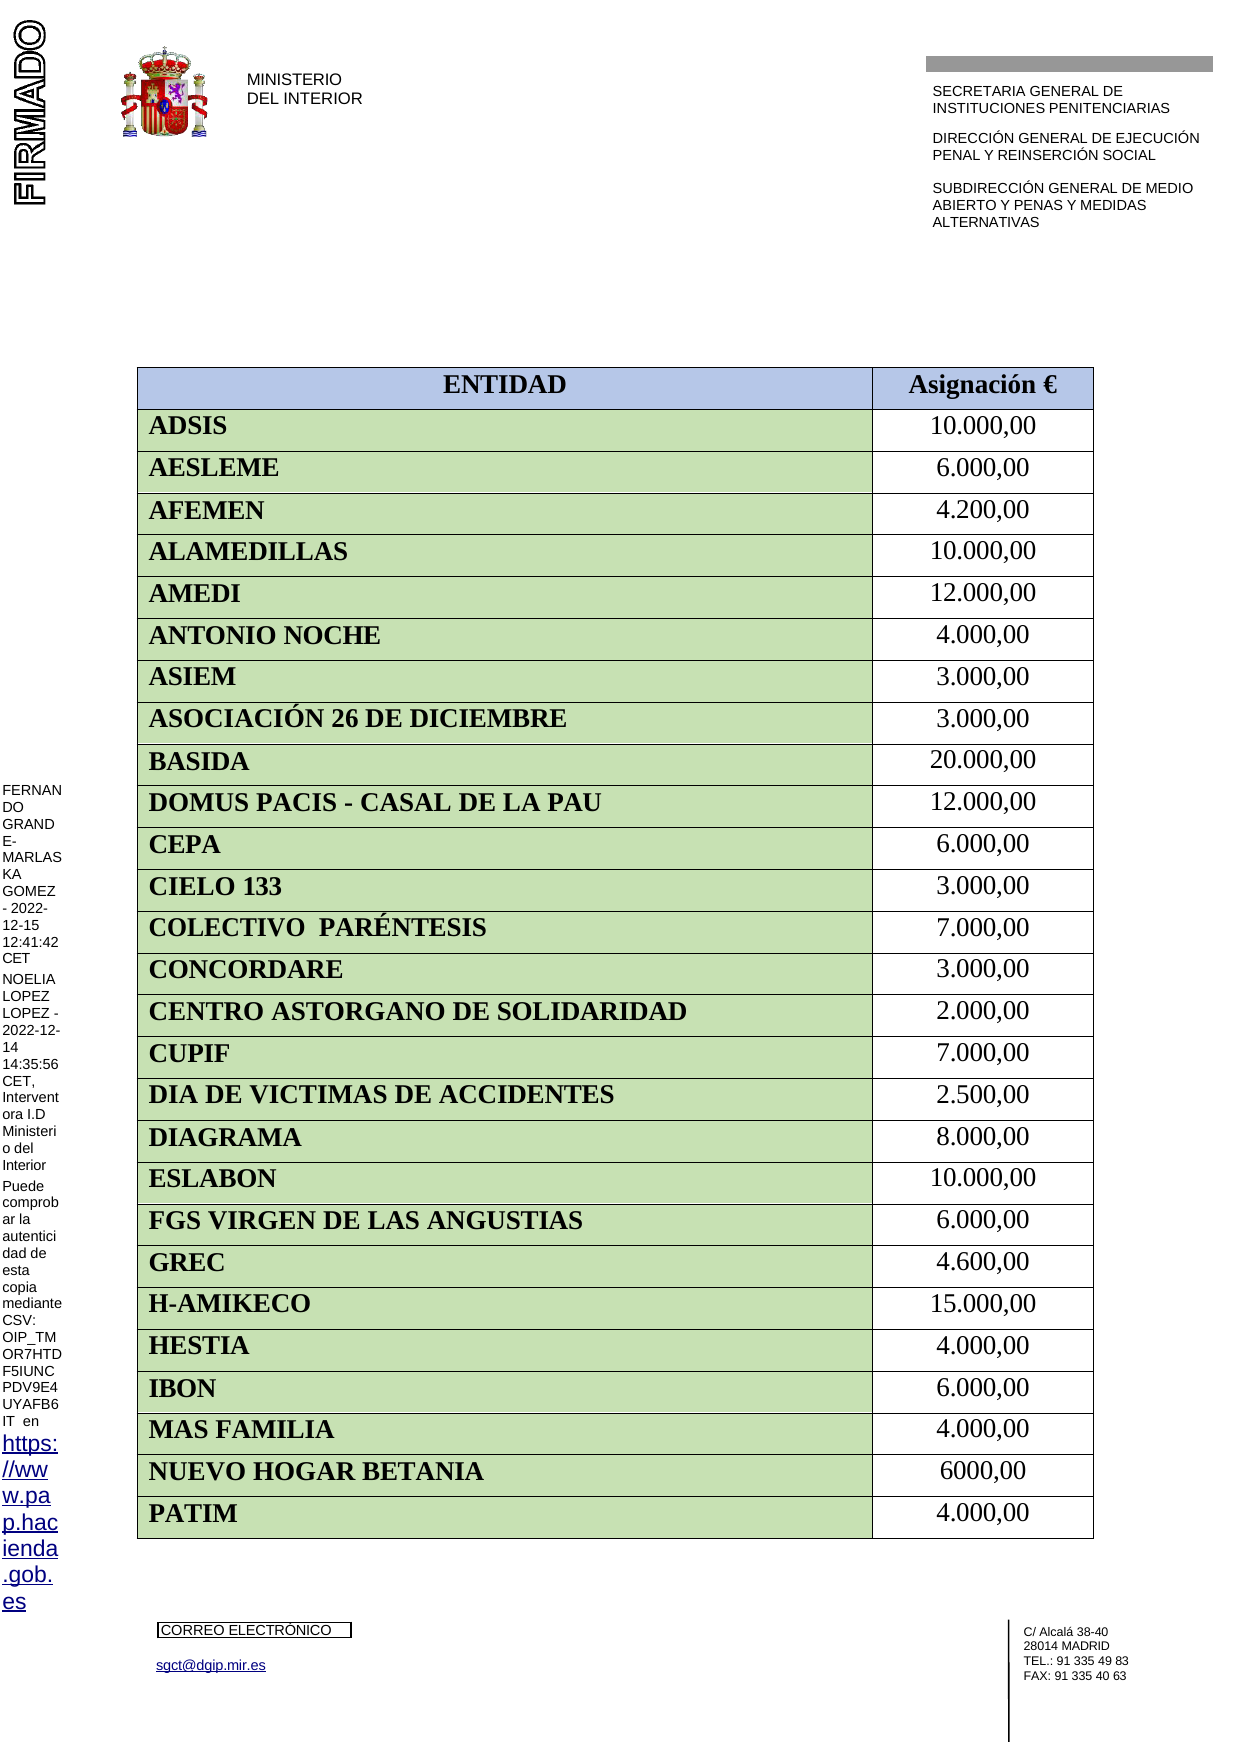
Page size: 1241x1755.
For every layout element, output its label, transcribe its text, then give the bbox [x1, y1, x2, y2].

table_cell MAS FAMILIA [138, 1414, 872, 1454]
text NOELIA LOPEZ LOPEZ - 2022-12-14 14:35:56 CET, Interventora I.D Ministerio del Interior [2, 971, 62, 1173]
table_cell AMEDI [138, 577, 872, 618]
table_cell DIA DE VICTIMAS DE ACCIDENTES [138, 1079, 872, 1120]
table_cell 20.000,00 [873, 745, 1093, 785]
table_cell DOMUS PACIS - CASAL DE LA PAU [138, 786, 872, 827]
table_cell CEPA [138, 828, 872, 869]
table_cell CIELO 133 [138, 870, 872, 911]
table_cell ANTONIO NOCHE [138, 619, 872, 660]
table_cell 10.000,00 [873, 1163, 1093, 1203]
table_cell DIAGRAMA [138, 1121, 872, 1162]
table_cell 2.000,00 [873, 995, 1093, 1036]
table_cell 4.200,00 [873, 494, 1093, 534]
table_cell CENTRO ASTORGANO DE SOLIDARIDAD [138, 995, 872, 1036]
text sgct@dgip.mir.es [156, 1656, 273, 1673]
table_cell 10.000,00 [873, 410, 1093, 451]
table_cell FGS VIRGEN DE LAS ANGUSTIAS [138, 1205, 872, 1245]
table_cell 4.000,00 [873, 1497, 1093, 1538]
text C/ Alcalá 38-40 [1023, 1625, 1141, 1639]
table_cell 12.000,00 [873, 786, 1093, 827]
table_cell 3.000,00 [873, 954, 1093, 994]
table_cell AFEMEN [138, 494, 872, 534]
table_cell CUPIF [138, 1037, 872, 1078]
table_cell 4.000,00 [873, 1414, 1093, 1454]
table_header Asignación € [873, 368, 1093, 409]
table_cell ASIEM [138, 661, 872, 702]
table_cell CONCORDARE [138, 954, 872, 994]
table_cell 4.000,00 [873, 619, 1093, 660]
table_cell 6.000,00 [873, 1205, 1093, 1245]
table_cell 4.600,00 [873, 1246, 1093, 1287]
table_cell AESLEME [138, 452, 872, 492]
table_cell BASIDA [138, 745, 872, 785]
table_cell 6.000,00 [873, 828, 1093, 869]
text CORREO ELECTRÓNICO [161, 1623, 350, 1637]
table_cell ADSIS [138, 410, 872, 451]
table_cell ALAMEDILLAS [138, 535, 872, 576]
table_cell H-AMIKECO [138, 1288, 872, 1329]
table_cell PATIM [138, 1497, 872, 1538]
text TEL.: 91 335 49 83 [1023, 1654, 1141, 1668]
table_cell ASOCIACIÓN 26 DE DICIEMBRE [138, 703, 872, 743]
table_cell COLECTIVO PARÉNTESIS [138, 912, 872, 953]
table_cell GREC [138, 1246, 872, 1287]
table_cell 10.000,00 [873, 535, 1093, 576]
table_cell 2.500,00 [873, 1079, 1093, 1120]
table_cell NUEVO HOGAR BETANIA [138, 1455, 872, 1496]
table_cell 3.000,00 [873, 870, 1093, 911]
table_cell 4.000,00 [873, 1330, 1093, 1371]
table_cell HESTIA [138, 1330, 872, 1371]
text FAX: 91 335 40 63 [1023, 1669, 1141, 1683]
table_cell 15.000,00 [873, 1288, 1093, 1329]
table_cell ESLABON [138, 1163, 872, 1203]
text FERNANDO GRANDE-MARLASKA GOMEZ - 2022-12-15 12:41:42 CET [2, 782, 62, 967]
table_cell 8.000,00 [873, 1121, 1093, 1162]
table_cell 3.000,00 [873, 703, 1093, 743]
table_cell IBON [138, 1372, 872, 1412]
table_cell 7.000,00 [873, 912, 1093, 953]
table_cell 6000,00 [873, 1455, 1093, 1496]
table_cell 6.000,00 [873, 1372, 1093, 1412]
text Puede comprobar la autenticidad de esta copia mediante CSV: OIP_TMOR7HTDF5IUNCPDV9E4UYAFB6IT en https://www.pap.hacienda.gob.es [2, 1177, 62, 1614]
table_header ENTIDAD [138, 368, 872, 409]
table_cell 6.000,00 [873, 452, 1093, 492]
table_cell 7.000,00 [873, 1037, 1093, 1078]
table_cell 12.000,00 [873, 577, 1093, 618]
text 28014 MADRID [1023, 1639, 1141, 1654]
table_cell 3.000,00 [873, 661, 1093, 702]
